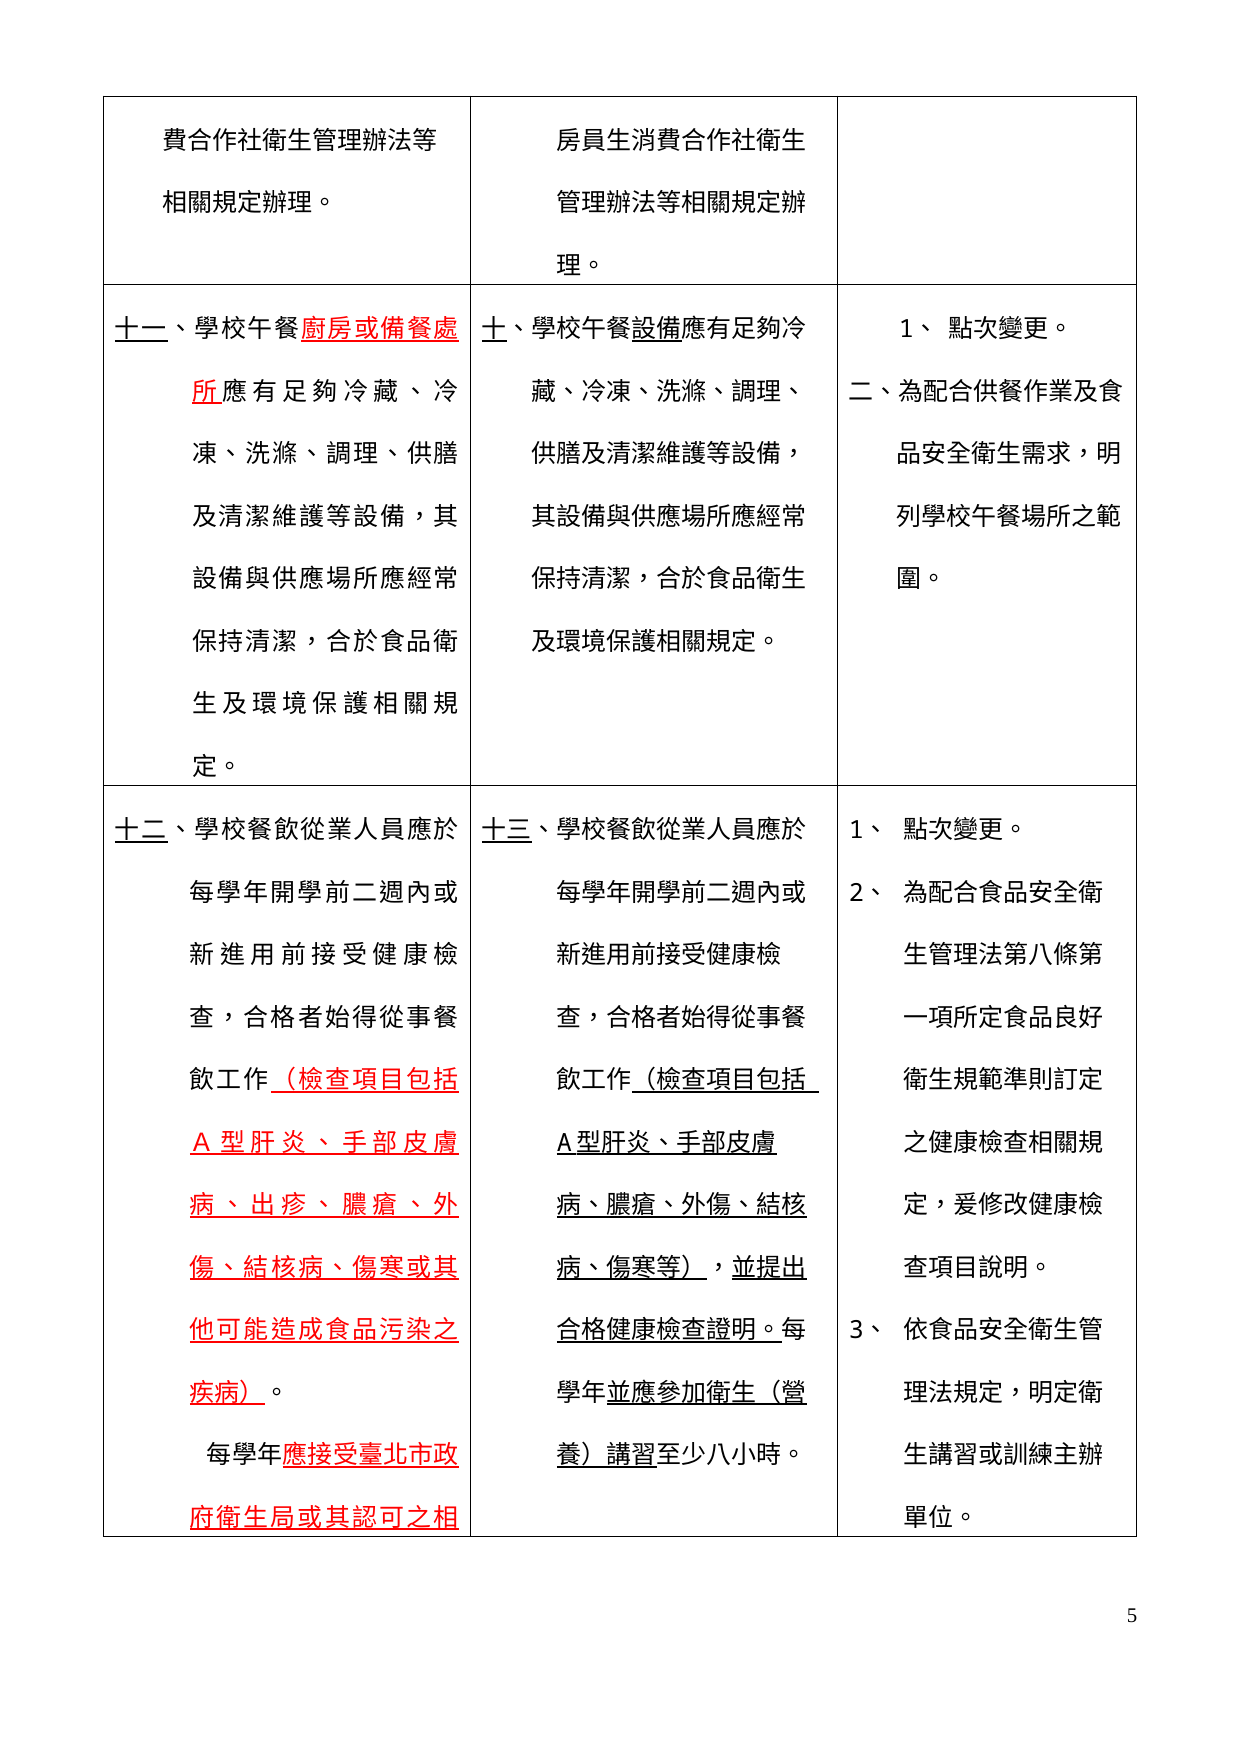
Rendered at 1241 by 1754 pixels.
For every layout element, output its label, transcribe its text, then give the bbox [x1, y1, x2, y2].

table_cell 十二、學校餐飲從業人員應於每學年開學前二週內或新進用前接受健康檢查，合格者始得從事餐飲工作（檢查項目包括Ａ型肝炎、手部皮膚病、出疹、膿瘡、外傷、結核病、傷寒或其他可能造成食品污染之疾病）。 每學年應接受臺北市政府衛生局或其認可之相 [104, 786, 470, 1536]
table_cell 點次變更。 二、為配合供餐作業及食品安全衛生需求，明列學校午餐場所之範圍。 [838, 285, 1136, 785]
table_cell 十一、學校午餐廚房或備餐處所應有足夠冷藏、冷凍、洗滌、調理、供膳及清潔維護等設備，其設備與供應場所應經常保持清潔，合於食品衛生及環境保護相關規定。 [104, 285, 470, 785]
table_cell 費合作社衛生管理辦法等相關規定辦理。 [104, 97, 470, 284]
table_cell [838, 97, 1136, 284]
table_cell 十、學校午餐設備應有足夠冷藏、冷凍、洗滌、調理、供膳及清潔維護等設備，其設備與供應場所應經常保持清潔，合於食品衛生及環境保護相關規定。 [471, 285, 837, 785]
table_cell 十三、學校餐飲從業人員應於每學年開學前二週內或新進用前接受健康檢查，合格者始得從事餐飲工作（檢查項目包括 A型肝炎、手部皮膚病、膿瘡、外傷、結核病、傷寒等），並提出合格健康檢查證明。每學年並應參加衛生（營養）講習至少八小時。 [471, 786, 837, 1536]
table_cell 房員生消費合作社衛生管理辦法等相關規定辦理。 [471, 97, 837, 284]
table_cell 點次變更。 為配合食品安全衛生管理法第八條第一項所定食品良好衛生規範準則訂定之健康檢查相關規定，爰修改健康檢查項目說明。 依食品安全衛生管理法規定，明定衛生講習或訓練主辦單位。 [838, 786, 1136, 1536]
